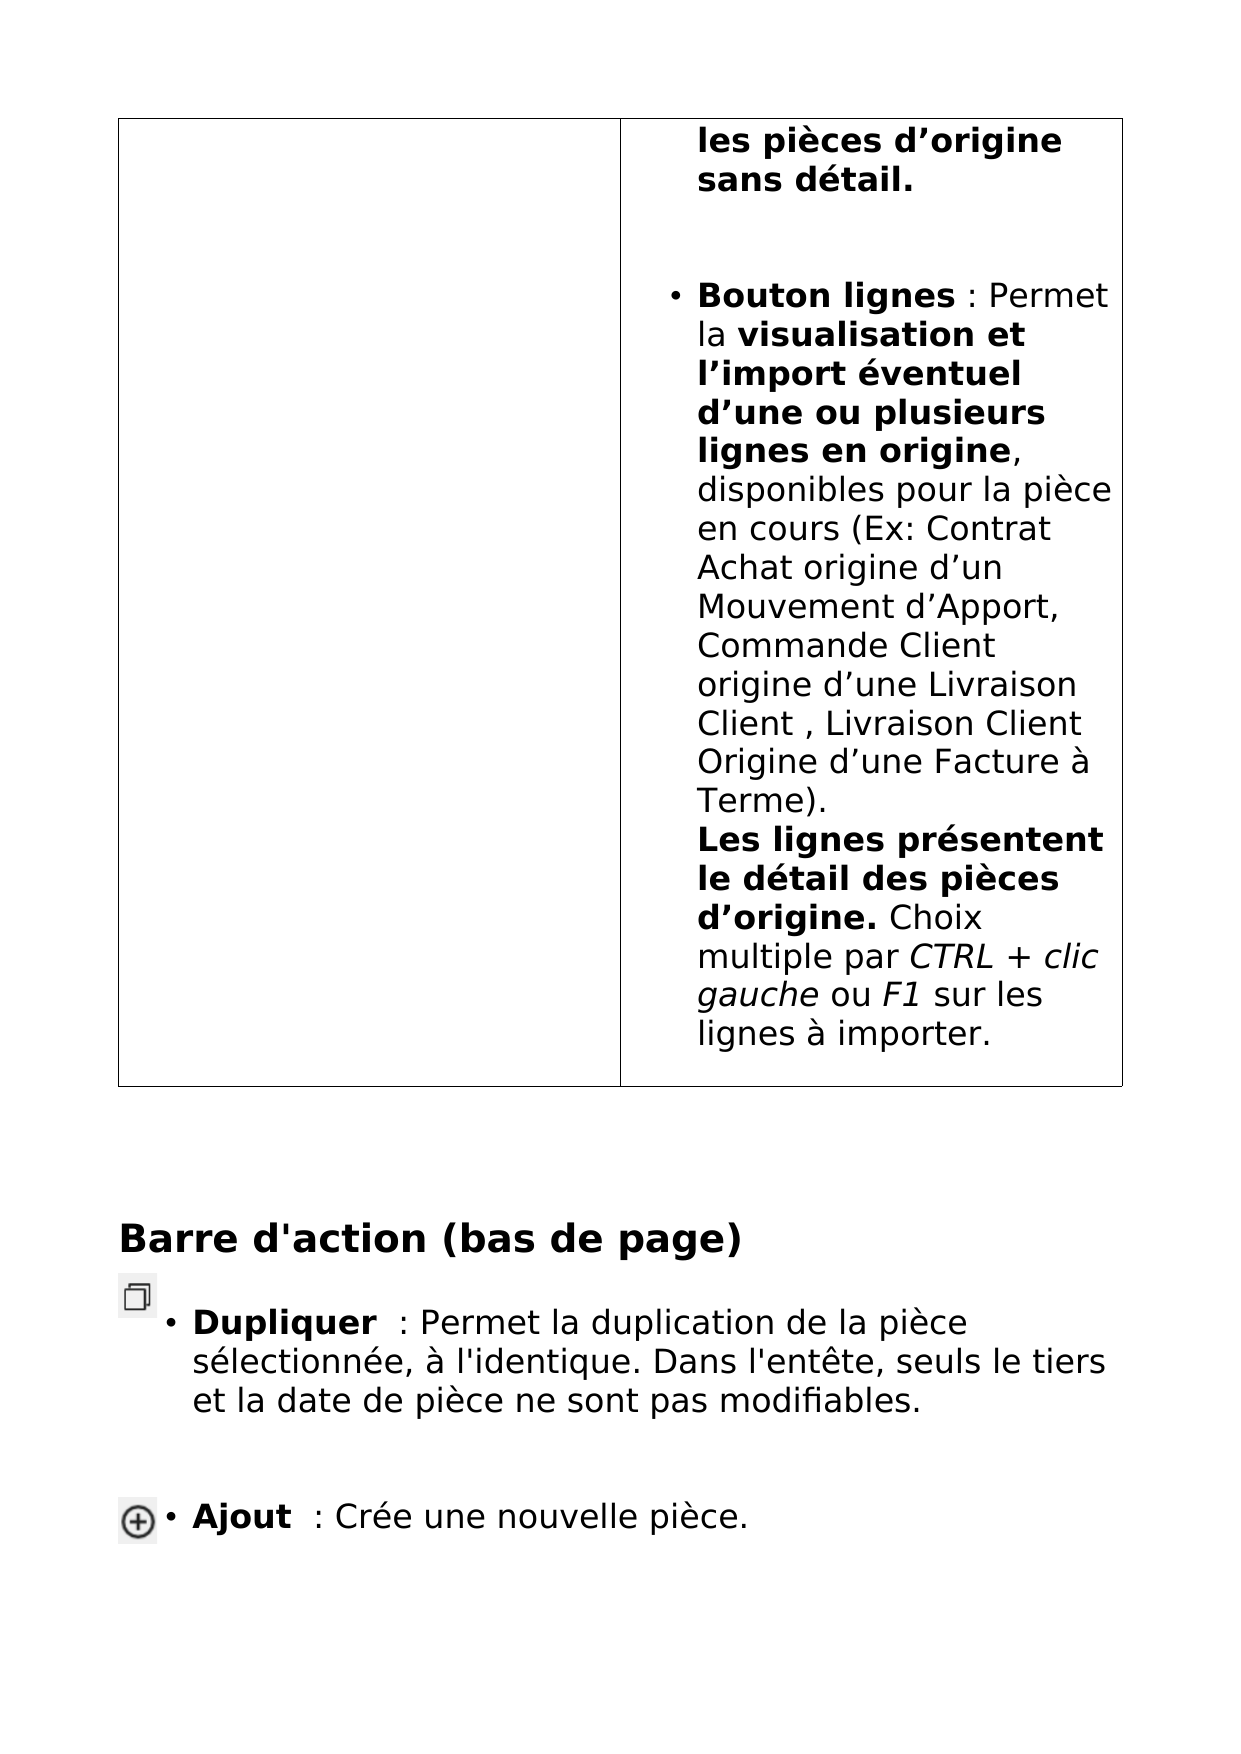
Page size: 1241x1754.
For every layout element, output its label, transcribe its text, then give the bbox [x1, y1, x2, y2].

picture [118, 1273, 158, 1318]
table_header les pièces d’origine sans détail. Bouton lignes : Permet la visualisation et l’import éventuel d’une ou plusieurs lignes en origine, disponibles pour la pièce en cours (Ex: Contrat Achat origine d’un Mouvement d’Apport, Commande Client origine d’une Livraison Client , Livraison Client Origine d’une Facture à Terme). Les lignes présentent le détail des pièces d’origine. Choix multiple par CTRL + clic gauche ou F1 sur les lignes à importer. [621, 119, 1122, 1086]
list Ajout : Crée une nouvelle pièce. [177, 1498, 1122, 1614]
subtitle Barre d'action (bas de page) [118, 1216, 1122, 1261]
list Dupliquer : Permet la duplication de la pièce sélectionnée, à l'identique. Dans l'entête, seuls le tiers et la date de pièce ne sont pas modifiables. [177, 1303, 1122, 1498]
table_header [119, 119, 620, 1086]
picture [118, 1497, 158, 1544]
